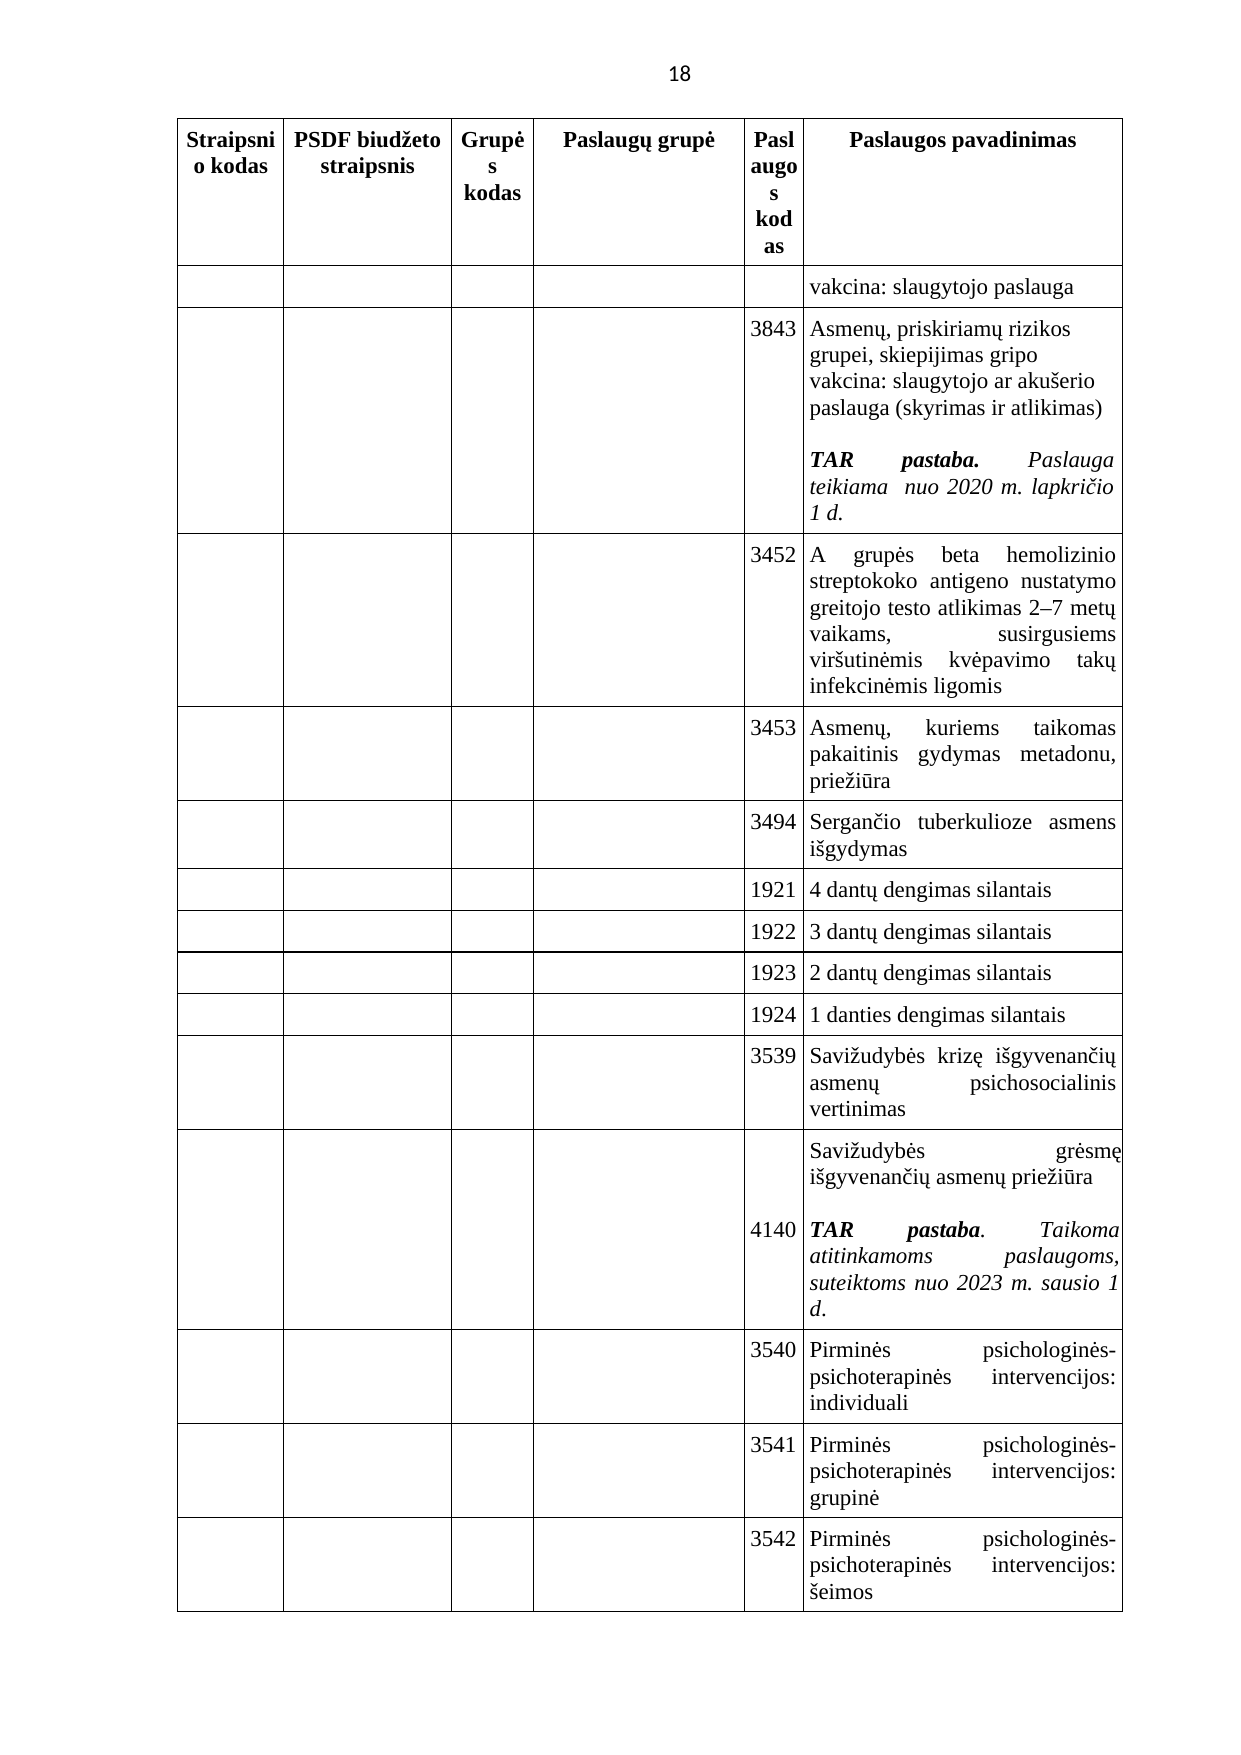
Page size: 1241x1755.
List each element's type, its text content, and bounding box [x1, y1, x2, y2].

table_cell Asmenų, priskiriamų rizikos grupei, skiepijimas gripo vakcina: slaugytojo ar akušerio paslauga (skyrimas ir atlikimas) TAR pastaba. Paslauga teikiama nuo 2020 m. lapkričio 1 d. [804, 308, 1122, 533]
table_header Paslaugos kodas [745, 119, 803, 265]
table_cell [452, 1424, 533, 1517]
table_header Paslaugos pavadinimas [804, 119, 1122, 265]
table_cell [178, 869, 283, 910]
table_cell Asmenų, kuriems taikomas pakaitinis gydymas metadonu, priežiūra [804, 707, 1122, 800]
table_cell [534, 1518, 744, 1611]
table_cell [178, 994, 283, 1034]
table_cell [452, 994, 533, 1034]
table_cell Savižudybės krizę išgyvenančių asmenų psichosocialinis vertinimas [804, 1036, 1122, 1129]
table_cell [534, 953, 744, 993]
table_cell [284, 1330, 451, 1423]
table_cell [452, 1130, 533, 1328]
table_cell 2 dantų dengimas silantais [804, 953, 1122, 993]
table_cell 3539 [745, 1036, 803, 1129]
table_cell [452, 308, 533, 533]
table_cell [284, 1036, 451, 1129]
table_cell [452, 869, 533, 910]
table_cell [284, 707, 451, 800]
table_cell [178, 534, 283, 706]
table_cell [178, 1518, 283, 1611]
table_cell [534, 308, 744, 533]
table_cell 3 dantų dengimas silantais [804, 911, 1122, 951]
table_cell [178, 308, 283, 533]
table_cell 4140 [745, 1130, 803, 1328]
table_cell A grupės beta hemolizinio streptokoko antigeno nustatymo greitojo testo atlikimas 2–7 metų vaikams, susirgusiems viršutinėmis kvėpavimo takų infekcinėmis ligomis [804, 534, 1122, 706]
table_cell 3540 [745, 1330, 803, 1423]
table_cell [534, 801, 744, 868]
table_cell [452, 266, 533, 307]
table_cell 1923 [745, 953, 803, 993]
table_header Grupės kodas [452, 119, 533, 265]
table_cell [452, 953, 533, 993]
table_cell 1924 [745, 994, 803, 1034]
table_cell [178, 266, 283, 307]
table_cell [534, 994, 744, 1034]
table_cell [452, 1518, 533, 1611]
table_cell [178, 801, 283, 868]
table_cell [284, 266, 451, 307]
table_cell 3542 [745, 1518, 803, 1611]
table_cell [534, 1424, 744, 1517]
table_cell [452, 534, 533, 706]
table_cell Pirminės psichologinės-psichoterapinės intervencijos: individuali [804, 1330, 1122, 1423]
table_cell [178, 1424, 283, 1517]
table_cell [178, 707, 283, 800]
table_cell [178, 953, 283, 993]
table_cell [178, 911, 283, 951]
table_cell [534, 911, 744, 951]
table_cell [284, 801, 451, 868]
table_cell Sergančio tuberkulioze asmens išgydymas [804, 801, 1122, 868]
table_cell [284, 953, 451, 993]
table_cell 3541 [745, 1424, 803, 1517]
table_cell [534, 869, 744, 910]
table_cell Pirminės psichologinės-psichoterapinės intervencijos: grupinė [804, 1424, 1122, 1517]
table_cell [534, 707, 744, 800]
table_cell [452, 707, 533, 800]
table_header Paslaugų grupė [534, 119, 744, 265]
table_cell 3452 [745, 534, 803, 706]
table_cell Pirminės psichologinės-psichoterapinės intervencijos: šeimos [804, 1518, 1122, 1611]
table_cell [284, 1518, 451, 1611]
table_cell 1921 [745, 869, 803, 910]
table_cell [284, 994, 451, 1034]
table_cell Savižudybės grėsmę išgyvenančių asmenų priežiūra TAR pastaba. Taikoma atitinkamoms paslaugoms, suteiktoms nuo 2023 m. sausio 1 d. [804, 1130, 1122, 1328]
table_header Straipsnio kodas [178, 119, 283, 265]
table_cell 1 danties dengimas silantais [804, 994, 1122, 1034]
table_cell 1922 [745, 911, 803, 951]
table_cell 4 dantų dengimas silantais [804, 869, 1122, 910]
table_cell [178, 1130, 283, 1328]
table_cell [284, 308, 451, 533]
table_cell [284, 1130, 451, 1328]
table_cell [178, 1036, 283, 1129]
table_cell [534, 1036, 744, 1129]
table_cell [284, 1424, 451, 1517]
table_cell 3453 [745, 707, 803, 800]
table_cell [284, 534, 451, 706]
table_cell [452, 911, 533, 951]
table_cell [745, 266, 803, 307]
table_cell [178, 1330, 283, 1423]
table_cell 3843 [745, 308, 803, 533]
table_cell vakcina: slaugytojo paslauga [804, 266, 1122, 307]
table_cell 3494 [745, 801, 803, 868]
table_cell [452, 1330, 533, 1423]
table_cell [452, 801, 533, 868]
table_cell [534, 1130, 744, 1328]
table_cell [534, 534, 744, 706]
table_cell [284, 869, 451, 910]
table_cell [534, 266, 744, 307]
table_header PSDF biudžeto straipsnis [284, 119, 451, 265]
table_cell [534, 1330, 744, 1423]
table_cell [452, 1036, 533, 1129]
table_cell [284, 911, 451, 951]
